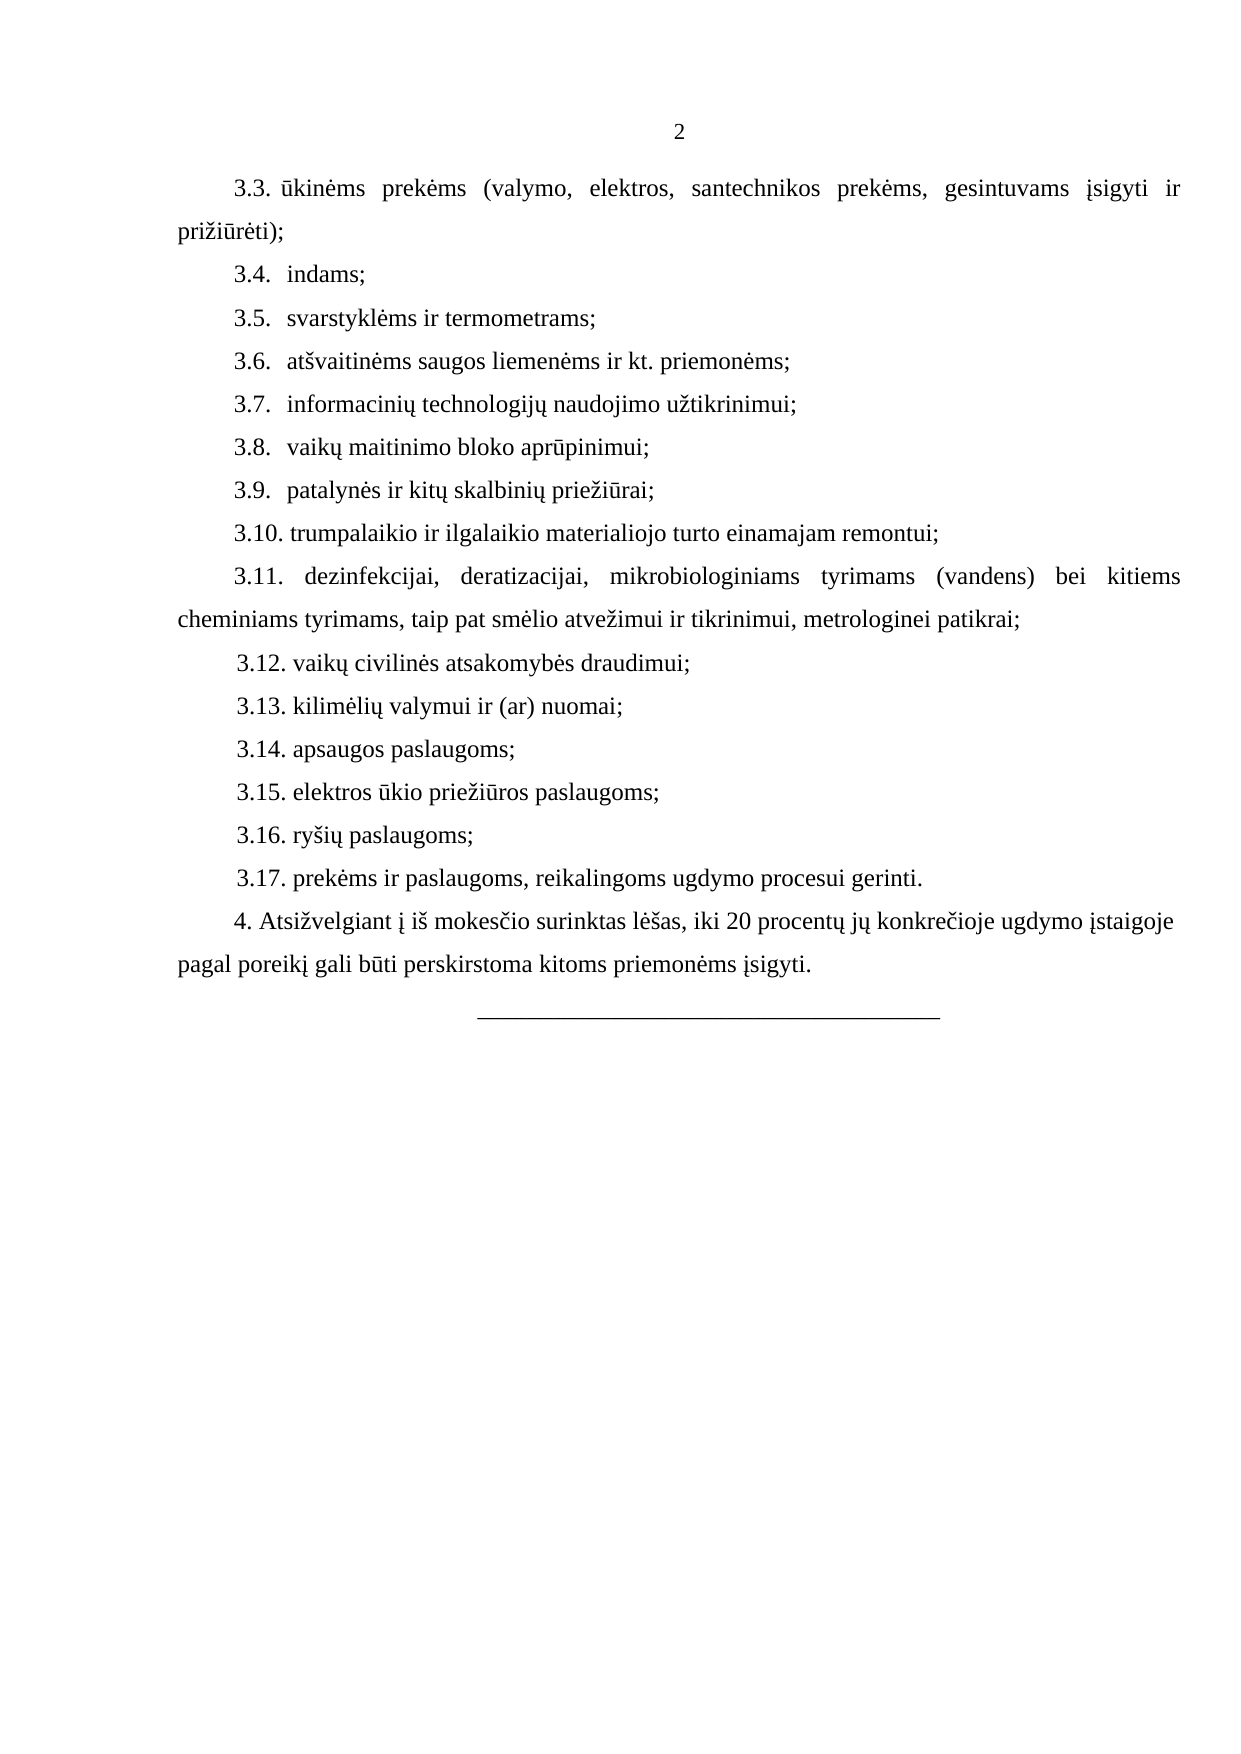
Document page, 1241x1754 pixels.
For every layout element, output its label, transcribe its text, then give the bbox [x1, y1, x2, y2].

text 4. Atsižvelgiant į iš mokesčio surinktas lėšas, iki 20 procentų jų konkrečioje ugdymo įstaigoje pagal poreikį gali būti perskirstoma kitoms priemonėms įsigyti. [177, 906, 1181, 978]
text 3.14. apsaugos paslaugoms; [236, 734, 1181, 763]
text 3.13. kilimėlių valymui ir (ar) nuomai; [236, 691, 1181, 719]
text 3.3. ūkinėms prekėms (valymo, elektros, santechnikos prekėms, gesintuvams įsigyti ir prižiūrėti); [177, 173, 1181, 245]
text 3.17. prekėms ir paslaugoms, reikalingoms ugdymo procesui gerinti. [236, 863, 1181, 892]
text _____________________________________ [236, 993, 1181, 1021]
text 3.9. patalynės ir kitų skalbinių priežiūrai; [177, 475, 1181, 504]
text 3.4. indams; [177, 259, 1181, 288]
text 3.10. trumpalaikio ir ilgalaikio materialiojo turto einamajam remontui; [177, 518, 1181, 547]
text 3.6. atšvaitinėms saugos liemenėms ir kt. priemonėms; [177, 346, 1181, 374]
text 3.15. elektros ūkio priežiūros paslaugoms; [236, 777, 1181, 806]
text 3.11. dezinfekcijai, deratizacijai, mikrobiologiniams tyrimams (vandens) bei kitiems cheminiams tyrimams, taip pat smėlio atvežimui ir tikrinimui, metrologinei patikrai; [177, 561, 1181, 633]
text 3.5. svarstyklėms ir termometrams; [177, 303, 1181, 331]
text 3.7. informacinių technologijų naudojimo užtikrinimui; [177, 389, 1181, 418]
text 3.8. vaikų maitinimo bloko aprūpinimui; [177, 432, 1181, 461]
text 3.12. vaikų civilinės atsakomybės draudimui; [236, 648, 1181, 676]
text 3.16. ryšių paslaugoms; [236, 820, 1181, 849]
